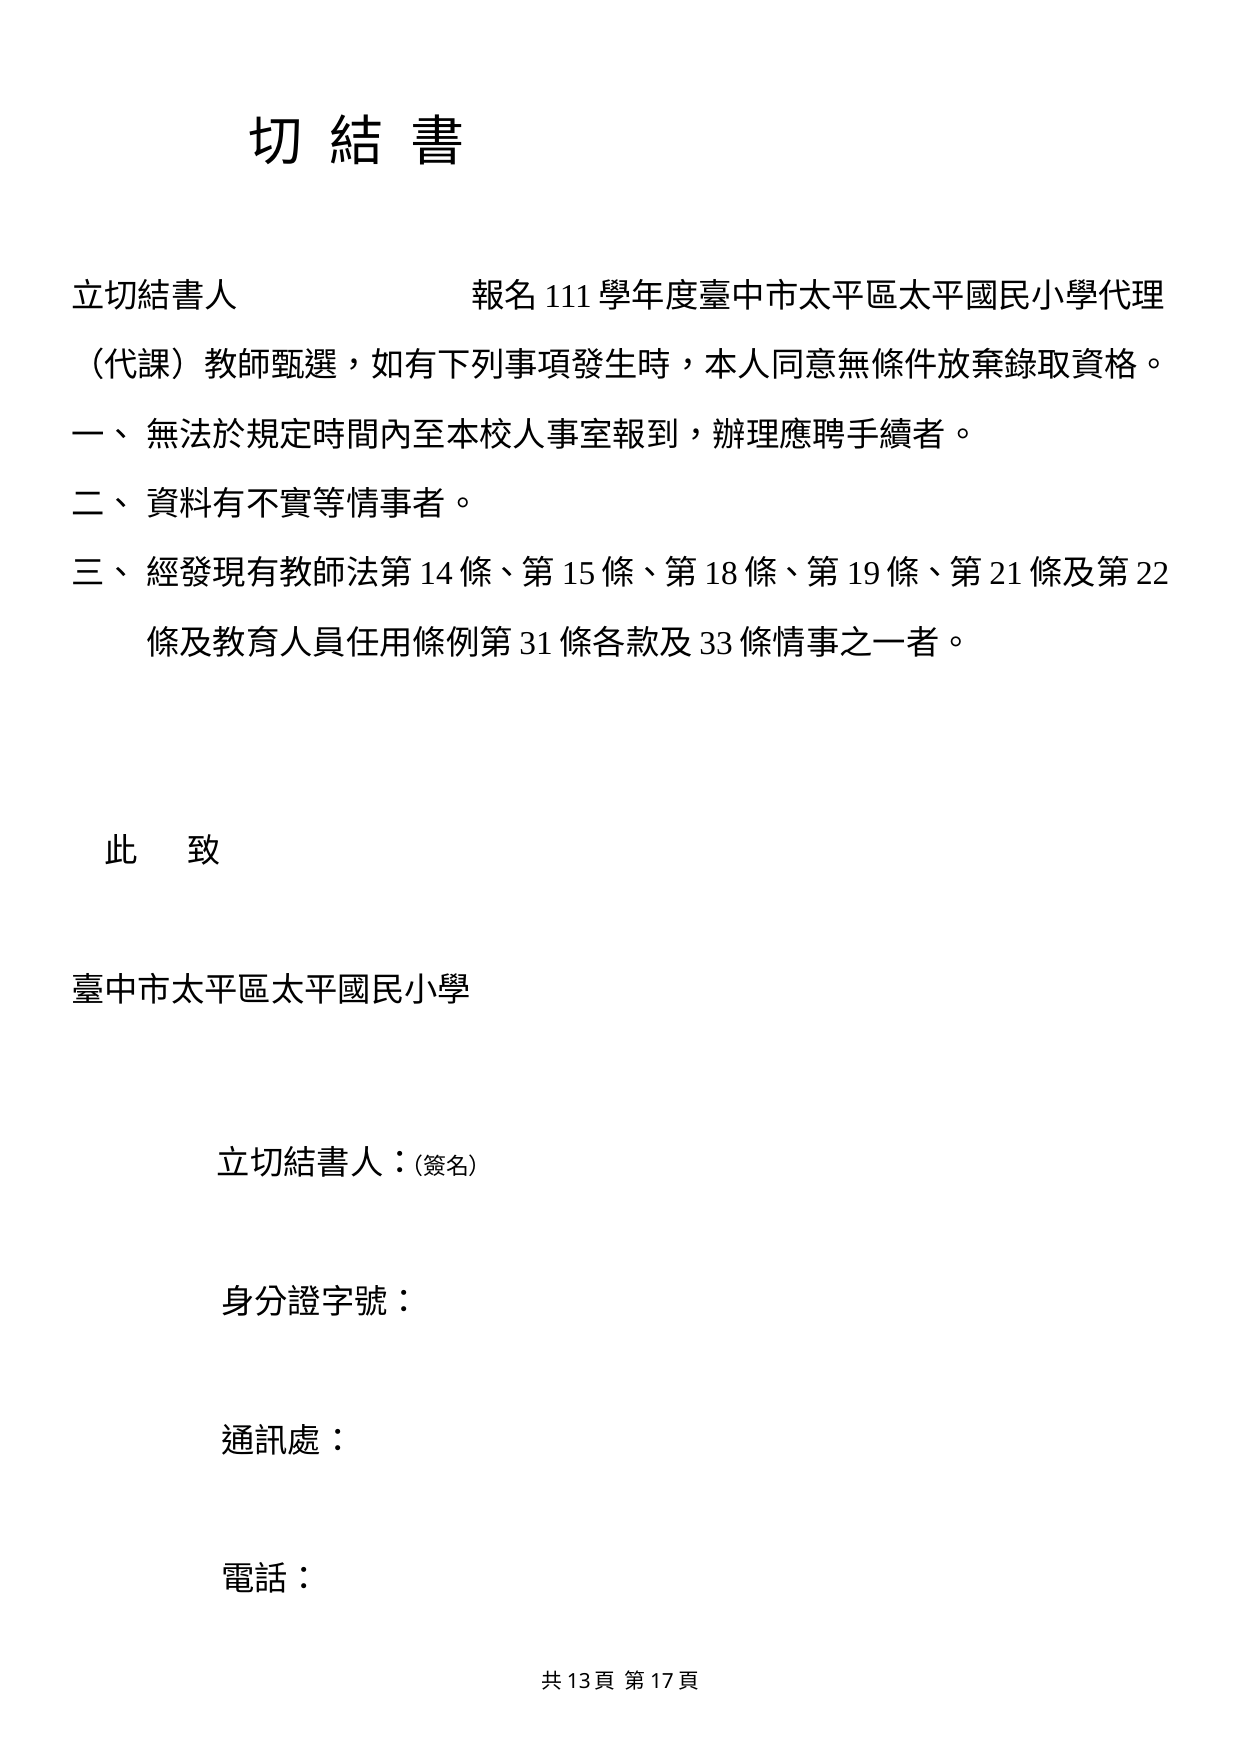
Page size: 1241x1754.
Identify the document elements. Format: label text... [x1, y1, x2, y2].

text 身分證字號： [71, 1264, 1169, 1333]
text 立切結書人：（簽名） [71, 1125, 1169, 1195]
text 電話： [71, 1542, 1169, 1611]
list 資料有不實等情事者。 [71, 466, 1169, 536]
text 通訊處： [71, 1403, 1169, 1472]
text 立切結書人 報名111學年度臺中市太平區太平國民小學代理（代課）教師甄選，如有下列事項發生時，本人同意無條件放棄錄取資格。 [71, 258, 1169, 397]
list 無法於規定時間內至本校人事室報到，辦理應聘手續者。 [71, 397, 1169, 466]
list 經發現有教師法第14條、第15條、第18條、第19條、第21條及第22條及教育人員任用條例第31條各款及33條情事之一者。 [71, 536, 1169, 674]
text 臺中市太平區太平國民小學 [71, 952, 1169, 1021]
text 此 致 [71, 813, 1169, 882]
text 切 結 書 [71, 85, 1169, 189]
